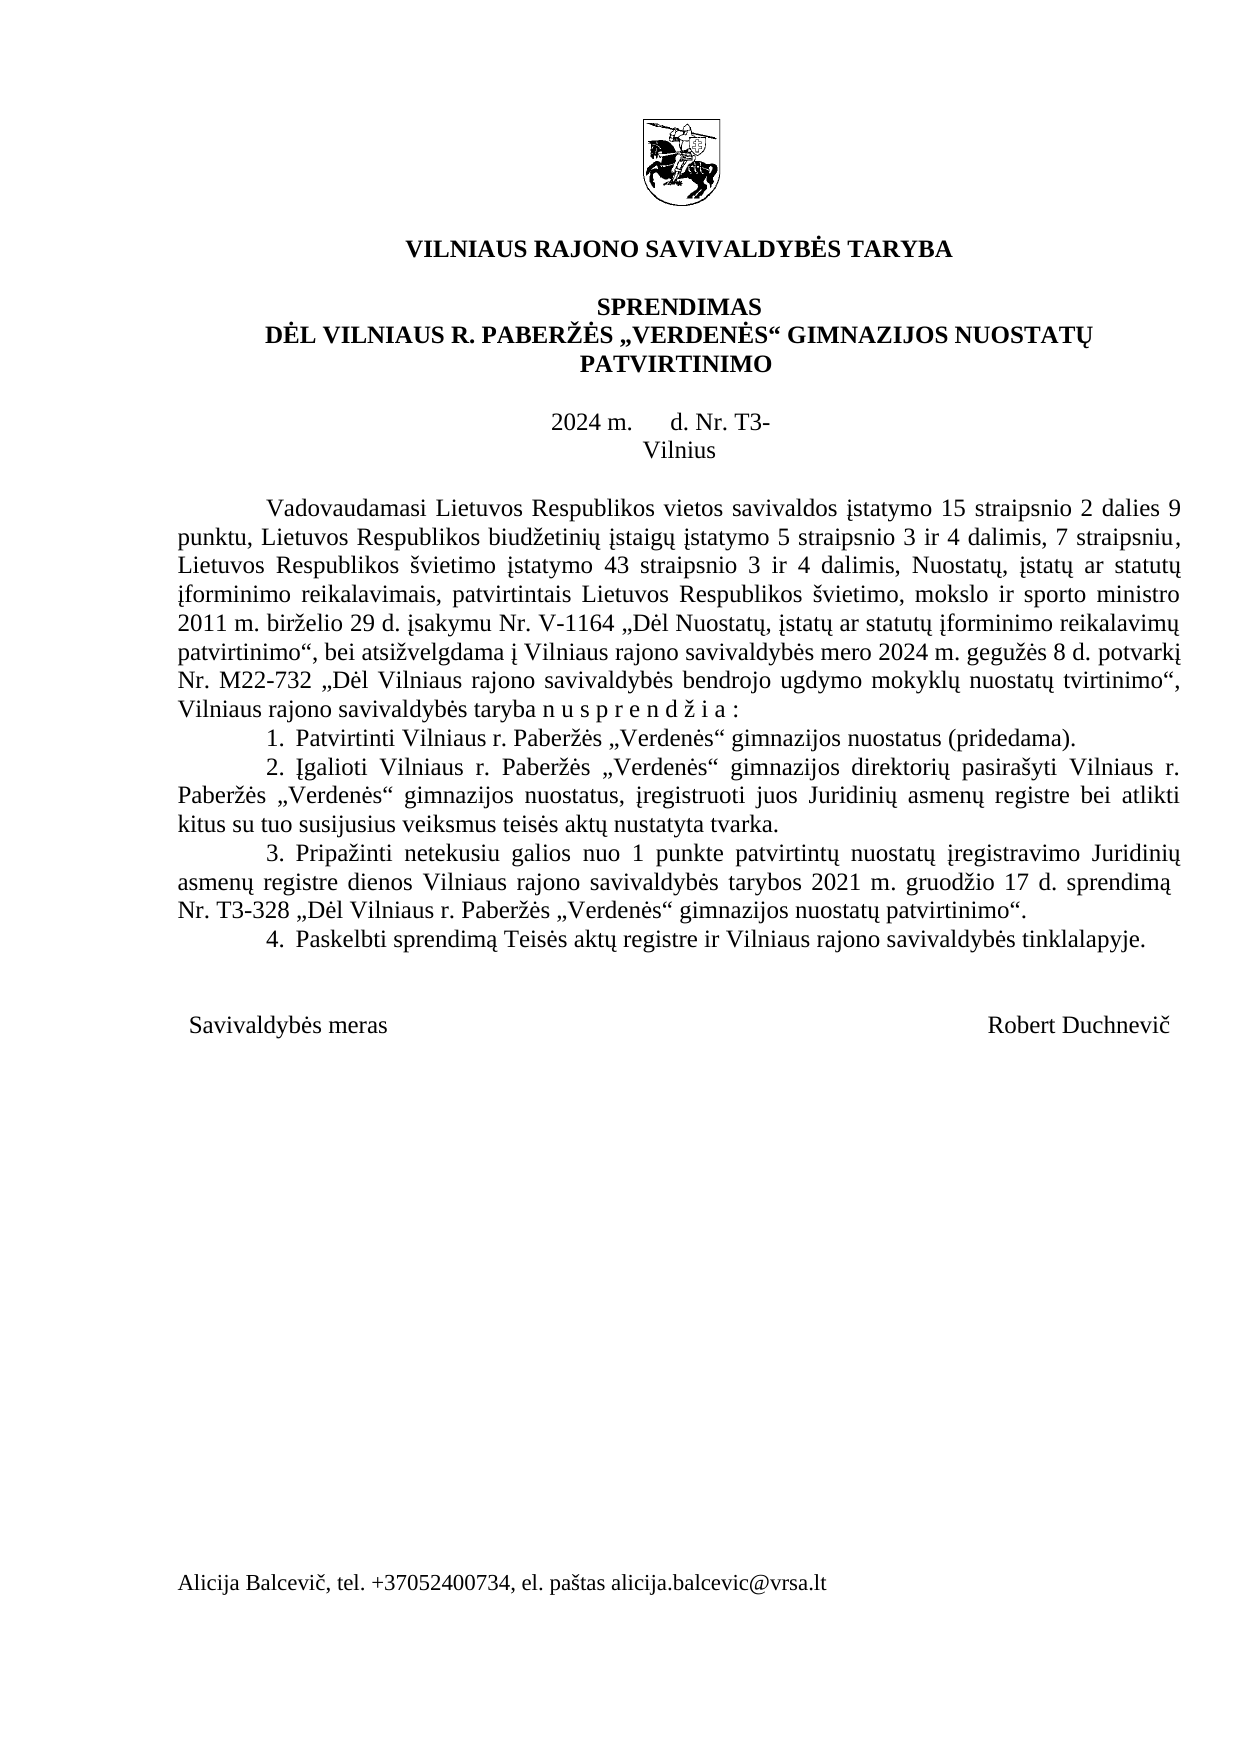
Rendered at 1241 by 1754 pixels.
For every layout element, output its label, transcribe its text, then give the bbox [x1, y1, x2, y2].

text 3. Pripažinti netekusiu galios nuo 1 punkte patvirtintų nuostatų įregistravimo Juridinių asmenų registre dienos Vilniaus rajono savivaldybės tarybos 2021 m. gruodžio 17 d. sprendimą Nr. T3-328 „Dėl Vilniaus r. Paberžės „Verdenės“ gimnazijos nuostatų patvirtinimo“. [177, 838, 1181, 924]
text 2024 m. d. Nr. T3- [177, 407, 1181, 436]
text VILNIAUS RAJONO SAVIVALDYBĖS TARYBA [177, 234, 1181, 263]
text Vilnius [177, 436, 1181, 464]
text 4. Paskelbti sprendimą Teisės aktų registre ir Vilniaus rajono savivaldybės tinklalapyje. [177, 924, 1181, 953]
table_header Robert Duchnevič [680, 1011, 1181, 1039]
text DĖL VILNIAUS R. PABERŽĖS „VERDENĖS“ GIMNAZIJOS NUOSTATŲ PATVIRTINIMO [177, 321, 1181, 378]
text SPRENDIMAS [177, 292, 1181, 321]
text 2. Įgalioti Vilniaus r. Paberžės „Verdenės“ gimnazijos direktorių pasirašyti Vilniaus r. Paberžės „Verdenės“ gimnazijos nuostatus, įregistruoti juos Juridinių asmenų registre bei atlikti kitus su tuo susijusius veiksmus teisės aktų nustatyta tvarka. [177, 752, 1181, 838]
table_header Savivaldybės meras [177, 1011, 679, 1039]
text Alicija Balcevič, tel. +37052400734, el. paštas alicija.balcevic@vrsa.lt [177, 1569, 1181, 1595]
text Vadovaudamasi Lietuvos Respublikos vietos savivaldos įstatymo 15 straipsnio 2 dalies 9 punktu, Lietuvos Respublikos biudžetinių įstaigų įstatymo 5 straipsnio 3 ir 4 dalimis, 7 straipsniu, Lietuvos Respublikos švietimo įstatymo 43 straipsnio 3 ir 4 dalimis, Nuostatų, įstatų ar statutų įforminimo reikalavimais, patvirtintais Lietuvos Respublikos švietimo, mokslo ir sporto ministro 2011 m. birželio 29 d. įsakymu Nr. V-1164 „Dėl Nuostatų, įstatų ar statutų įforminimo reikalavimų patvirtinimo“, bei atsižvelgdama į Vilniaus rajono savivaldybės mero 2024 m. gegužės 8 d. potvarkį Nr. M22-732 „Dėl Vilniaus rajono savivaldybės bendrojo ugdymo mokyklų nuostatų tvirtinimo“, Vilniaus rajono savivaldybės taryba nusprendžia: [177, 493, 1181, 723]
text 1. Patvirtinti Vilniaus r. Paberžės „Verdenės“ gimnazijos nuostatus (pridedama). [177, 723, 1181, 752]
